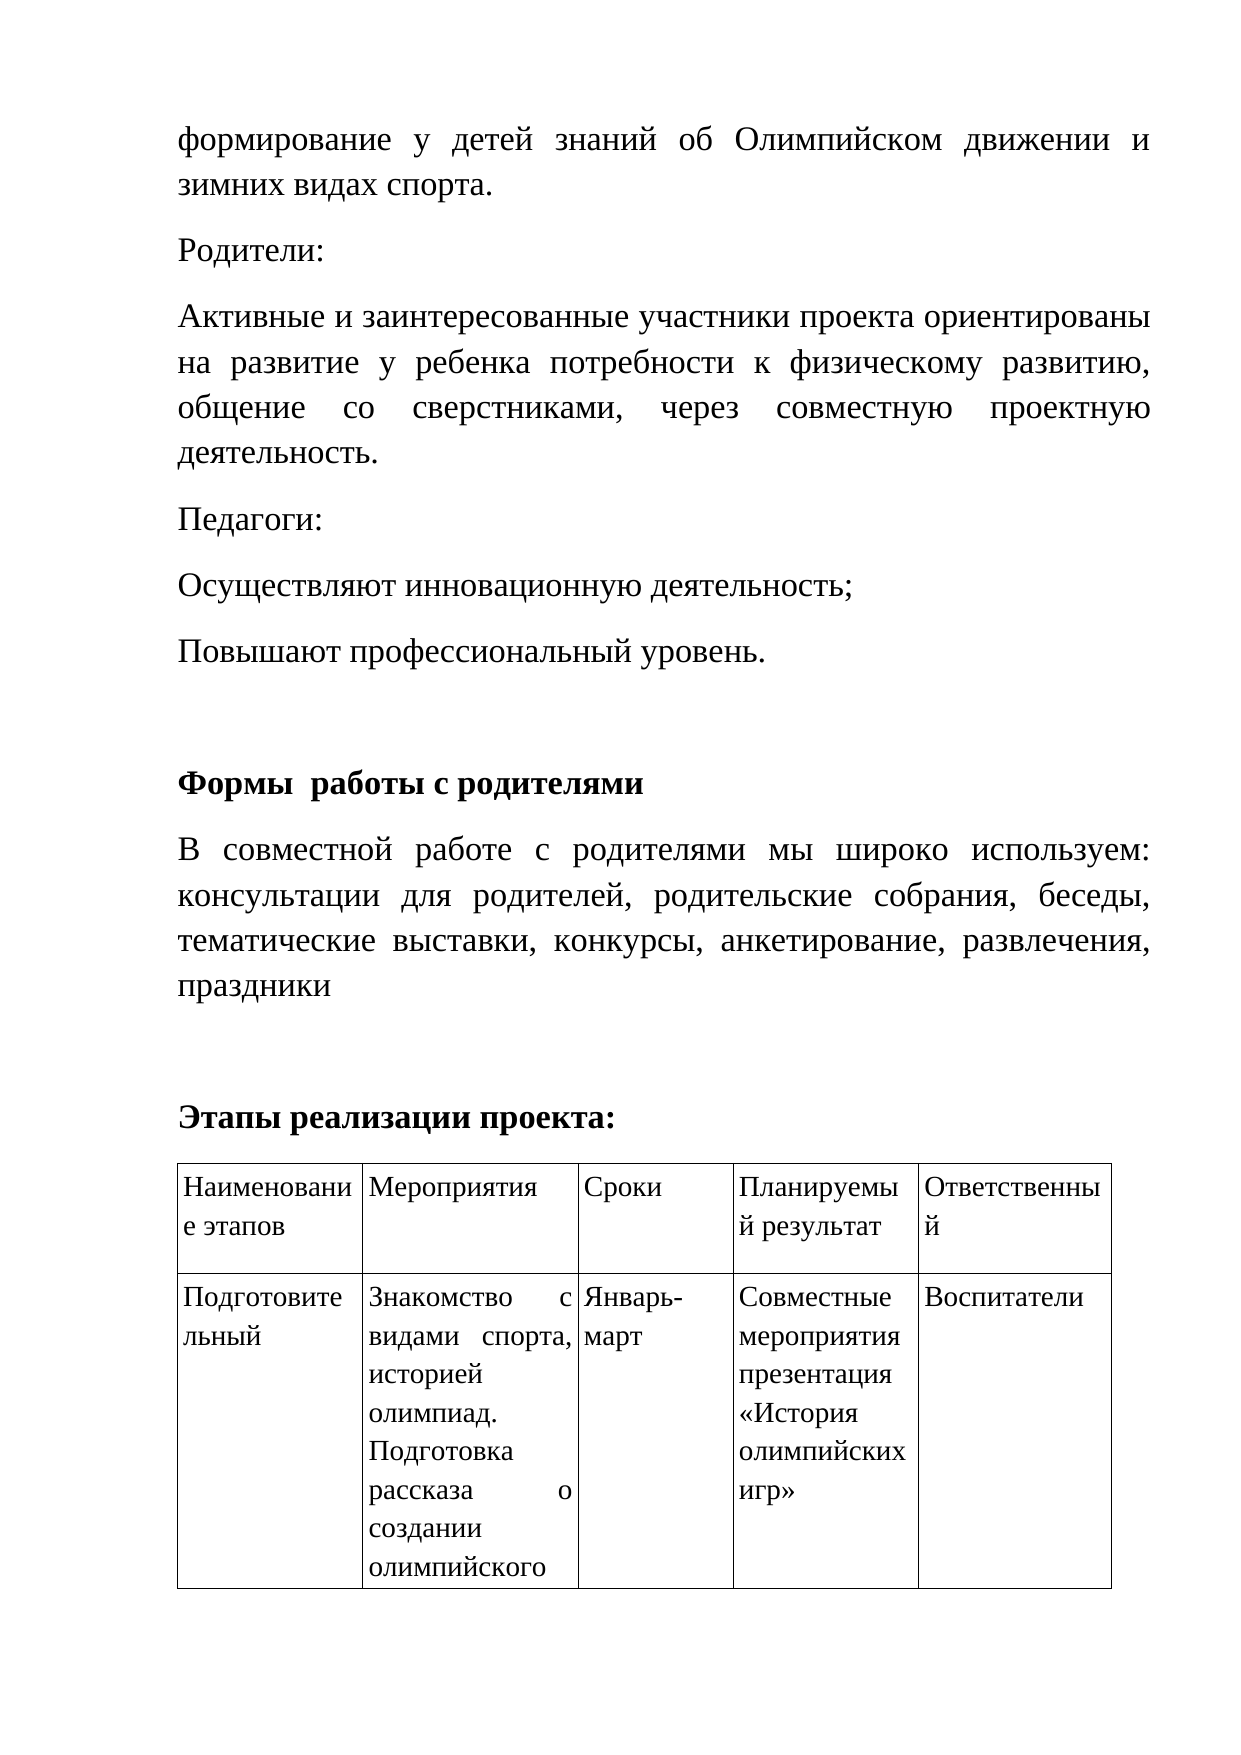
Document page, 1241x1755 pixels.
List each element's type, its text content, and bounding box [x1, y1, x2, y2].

table_cell Знакомство с видами спорта, историей олимпиад. Подготовка рассказа о создании олимпийского [363, 1274, 578, 1588]
text Повышают профессиональный уровень. [177, 630, 1152, 669]
table_header Наименование этапов [178, 1164, 362, 1273]
table_header Планируемый результат [734, 1164, 918, 1273]
text Осуществляют инновационную деятельность; [177, 564, 1152, 603]
text В совместной работе с родителями мы широко используем: консультации для родителей, родительские собрания, беседы, тематические выставки, конкурсы, анкетирование, развлечения, праздники [177, 828, 1152, 1004]
table_header Сроки [579, 1164, 733, 1273]
text Педагоги: [177, 498, 1152, 537]
text Родители: [177, 229, 1152, 269]
table_header Ответственный [919, 1164, 1111, 1273]
text Формы работы с родителями [177, 762, 1152, 802]
text Активные и заинтересованные участники проекта ориентированы на развитие у ребенка потребности к физическому развитию, общение со сверстниками, через совместную проектную деятельность. [177, 296, 1152, 471]
table_cell Воспитатели [919, 1274, 1111, 1588]
table_cell Январь- март [579, 1274, 733, 1588]
table_cell Подготовительный [178, 1274, 362, 1588]
table_cell Совместные мероприятия презентация «История олимпийских игр» [734, 1274, 918, 1588]
table_header Мероприятия [363, 1164, 578, 1273]
text формирование у детей знаний об Олимпийском движении и зимних видах спорта. [177, 118, 1152, 203]
text Этапы реализации проекта: [177, 1097, 1152, 1136]
